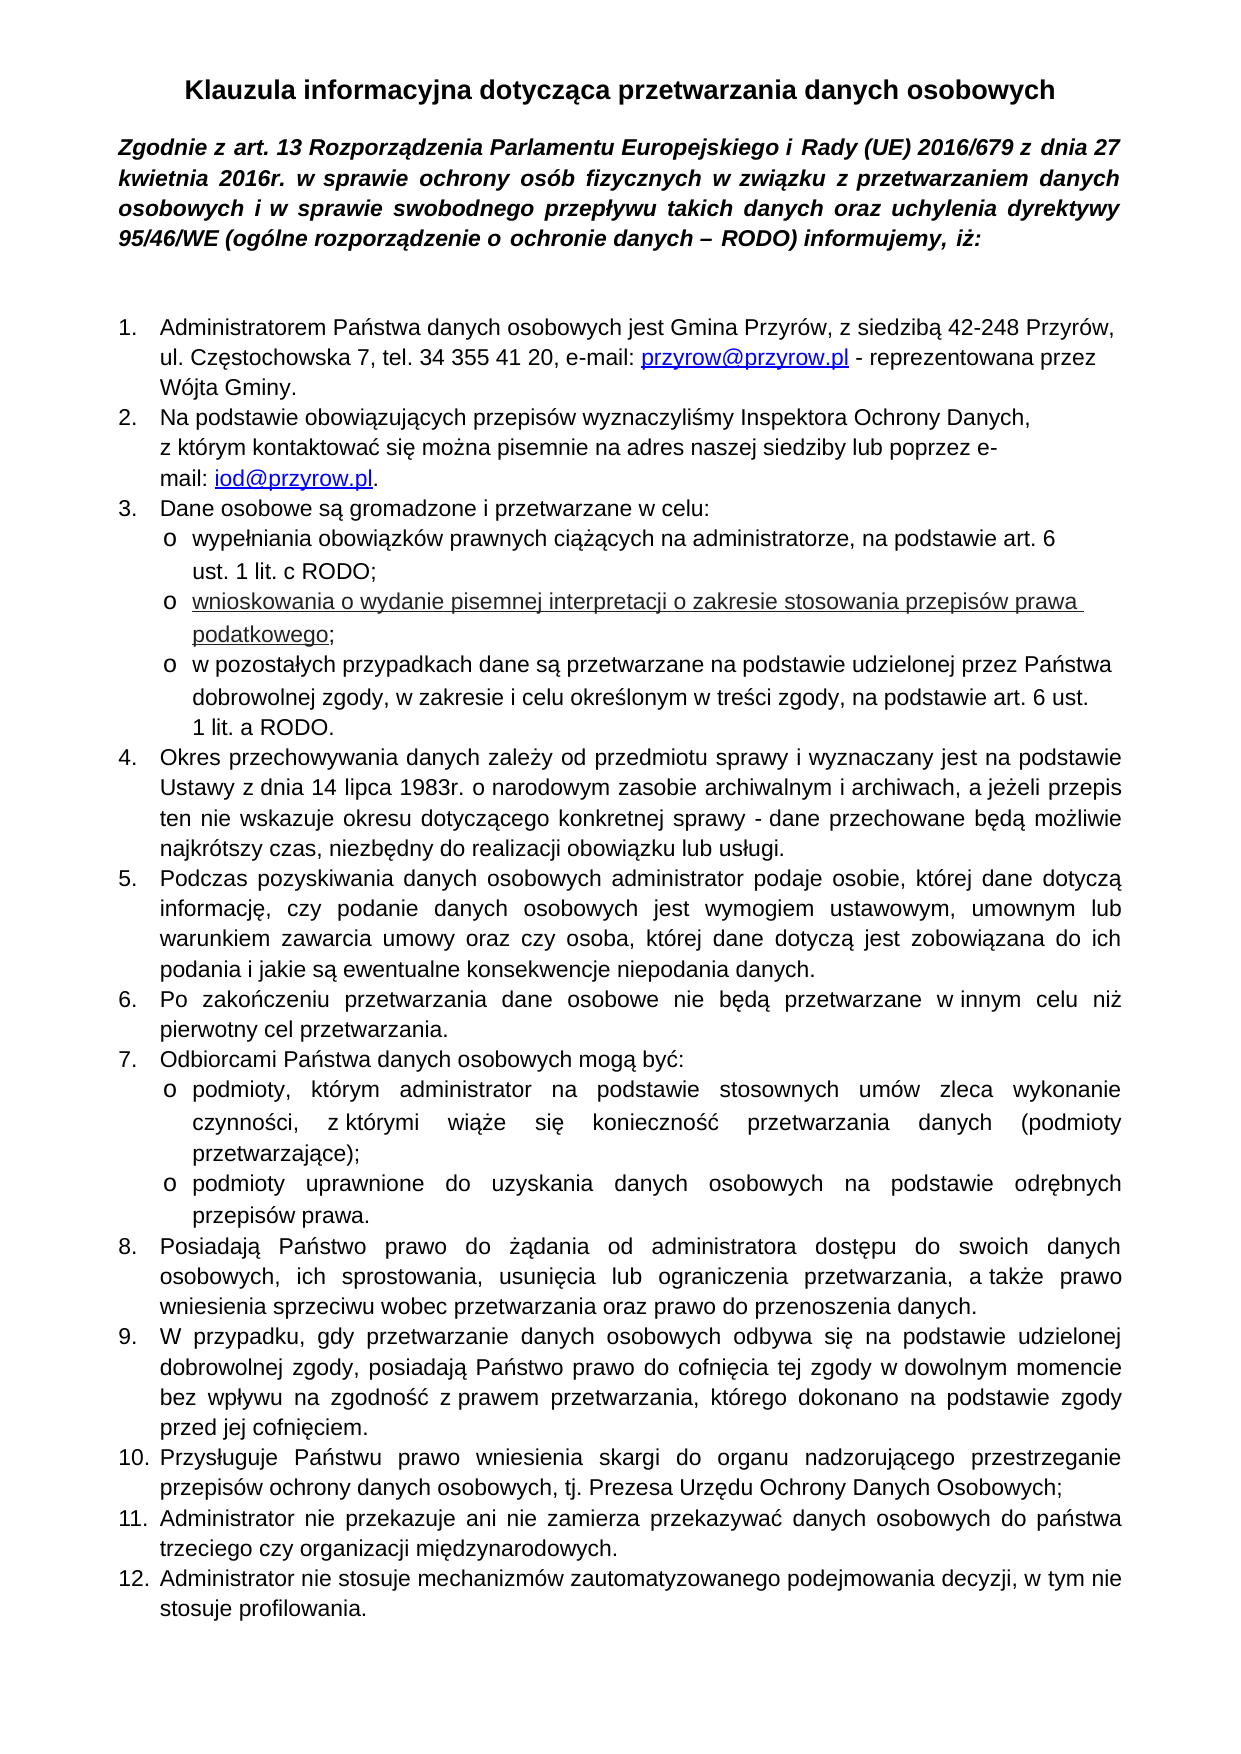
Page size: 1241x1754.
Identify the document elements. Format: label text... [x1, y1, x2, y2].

list Podczas pozyskiwania danych osobowych administrator podaje osobie, której dane dotyczą informację, czy podanie danych osobowych jest wymogiem ustawowym, umownym lub warunkiem zawarcia umowy oraz czy osoba, której dane dotyczą jest zobowiązana do ich podania i jakie są ewentualne konsekwencje niepodania danych. [118, 865, 1122, 982]
list wnioskowania o wydanie pisemnej interpretacji o zakresie stosowania przepisów prawa podatkowego; [162, 588, 1122, 647]
list Przysługuje Państwu prawo wniesienia skargi do organu nadzorującego przestrzeganie przepisów ochrony danych osobowych, tj. Prezesa Urzędu Ochrony Danych Osobowych; [118, 1444, 1122, 1501]
list Okres przechowywania danych zależy od przedmiotu sprawy i wyznaczany jest na podstawie Ustawy z dnia 14 lipca 1983r. o narodowym zasobie archiwalnym i archiwach, a jeżeli przepis ten nie wskazuje okresu dotyczącego konkretnej sprawy - dane przechowane będą możliwie najkrótszy czas, niezbędny do realizacji obowiązku lub usługi. [118, 744, 1122, 861]
list Odbiorcami Państwa danych osobowych mogą być: [118, 1046, 1122, 1073]
list Administrator nie stosuje mechanizmów zautomatyzowanego podejmowania decyzji, w tym nie stosuje profilowania. [118, 1565, 1122, 1622]
list W przypadku, gdy przetwarzanie danych osobowych odbywa się na podstawie udzielonej dobrowolnej zgody, posiadają Państwo prawo do cofnięcia tej zgody w dowolnym momencie bez wpływu na zgodność z prawem przetwarzania, którego dokonano na podstawie zgody przed jej cofnięciem. [118, 1323, 1122, 1440]
list wypełniania obowiązków prawnych ciążących na administratorze, na podstawie art. 6 ust. 1 lit. c RODO; [162, 525, 1122, 584]
subtitle Klauzula informacyjna dotycząca przetwarzania danych osobowych [118, 74, 1122, 105]
list podmioty uprawnione do uzyskania danych osobowych na podstawie odrębnych przepisów prawa. [162, 1170, 1122, 1229]
text Zgodnie z art. 13 Rozporządzenia Parlamentu Europejskiego i Rady (UE) 2016/679 z dnia 27 kwietnia 2016r. w sprawie ochrony osób fizycznych w związku z przetwarzaniem danych osobowych i w sprawie swobodnego przepływu takich danych oraz uchylenia dyrektywy 95/46/WE (ogólne rozporządzenie o ochronie danych – RODO) informujemy, iż: [118, 134, 1122, 251]
list w pozostałych przypadkach dane są przetwarzane na podstawie udzielonej przez Państwa dobrowolnej zgody, w zakresie i celu określonym w treści zgody, na podstawie art. 6 ust. 1 lit. a RODO. [162, 651, 1122, 740]
list Administrator nie przekazuje ani nie zamierza przekazywać danych osobowych do państwa trzeciego czy organizacji międzynarodowych. [118, 1504, 1122, 1561]
list Administratorem Państwa danych osobowych jest Gmina Przyrów, z siedzibą 42-248 Przyrów, ul. Częstochowska 7, tel. 34 355 41 20, e-mail: przyrow@przyrow.pl - reprezentowana przez Wójta Gminy. [118, 313, 1122, 400]
list Na podstawie obowiązujących przepisów wyznaczyliśmy Inspektora Ochrony Danych, z którym kontaktować się można pisemnie na adres naszej siedziby lub poprzez e-mail: iod@przyrow.pl. [118, 404, 1122, 491]
list Po zakończeniu przetwarzania dane osobowe nie będą przetwarzane w innym celu niż pierwotny cel przetwarzania. [118, 986, 1122, 1042]
list Posiadają Państwo prawo do żądania od administratora dostępu do swoich danych osobowych, ich sprostowania, usunięcia lub ograniczenia przetwarzania, a także prawo wniesienia sprzeciwu wobec przetwarzania oraz prawo do przenoszenia danych. [118, 1233, 1122, 1319]
list podmioty, którym administrator na podstawie stosownych umów zleca wykonanie czynności, z którymi wiąże się konieczność przetwarzania danych (podmioty przetwarzające); [162, 1076, 1122, 1166]
list Dane osobowe są gromadzone i przetwarzane w celu: [118, 495, 1122, 521]
